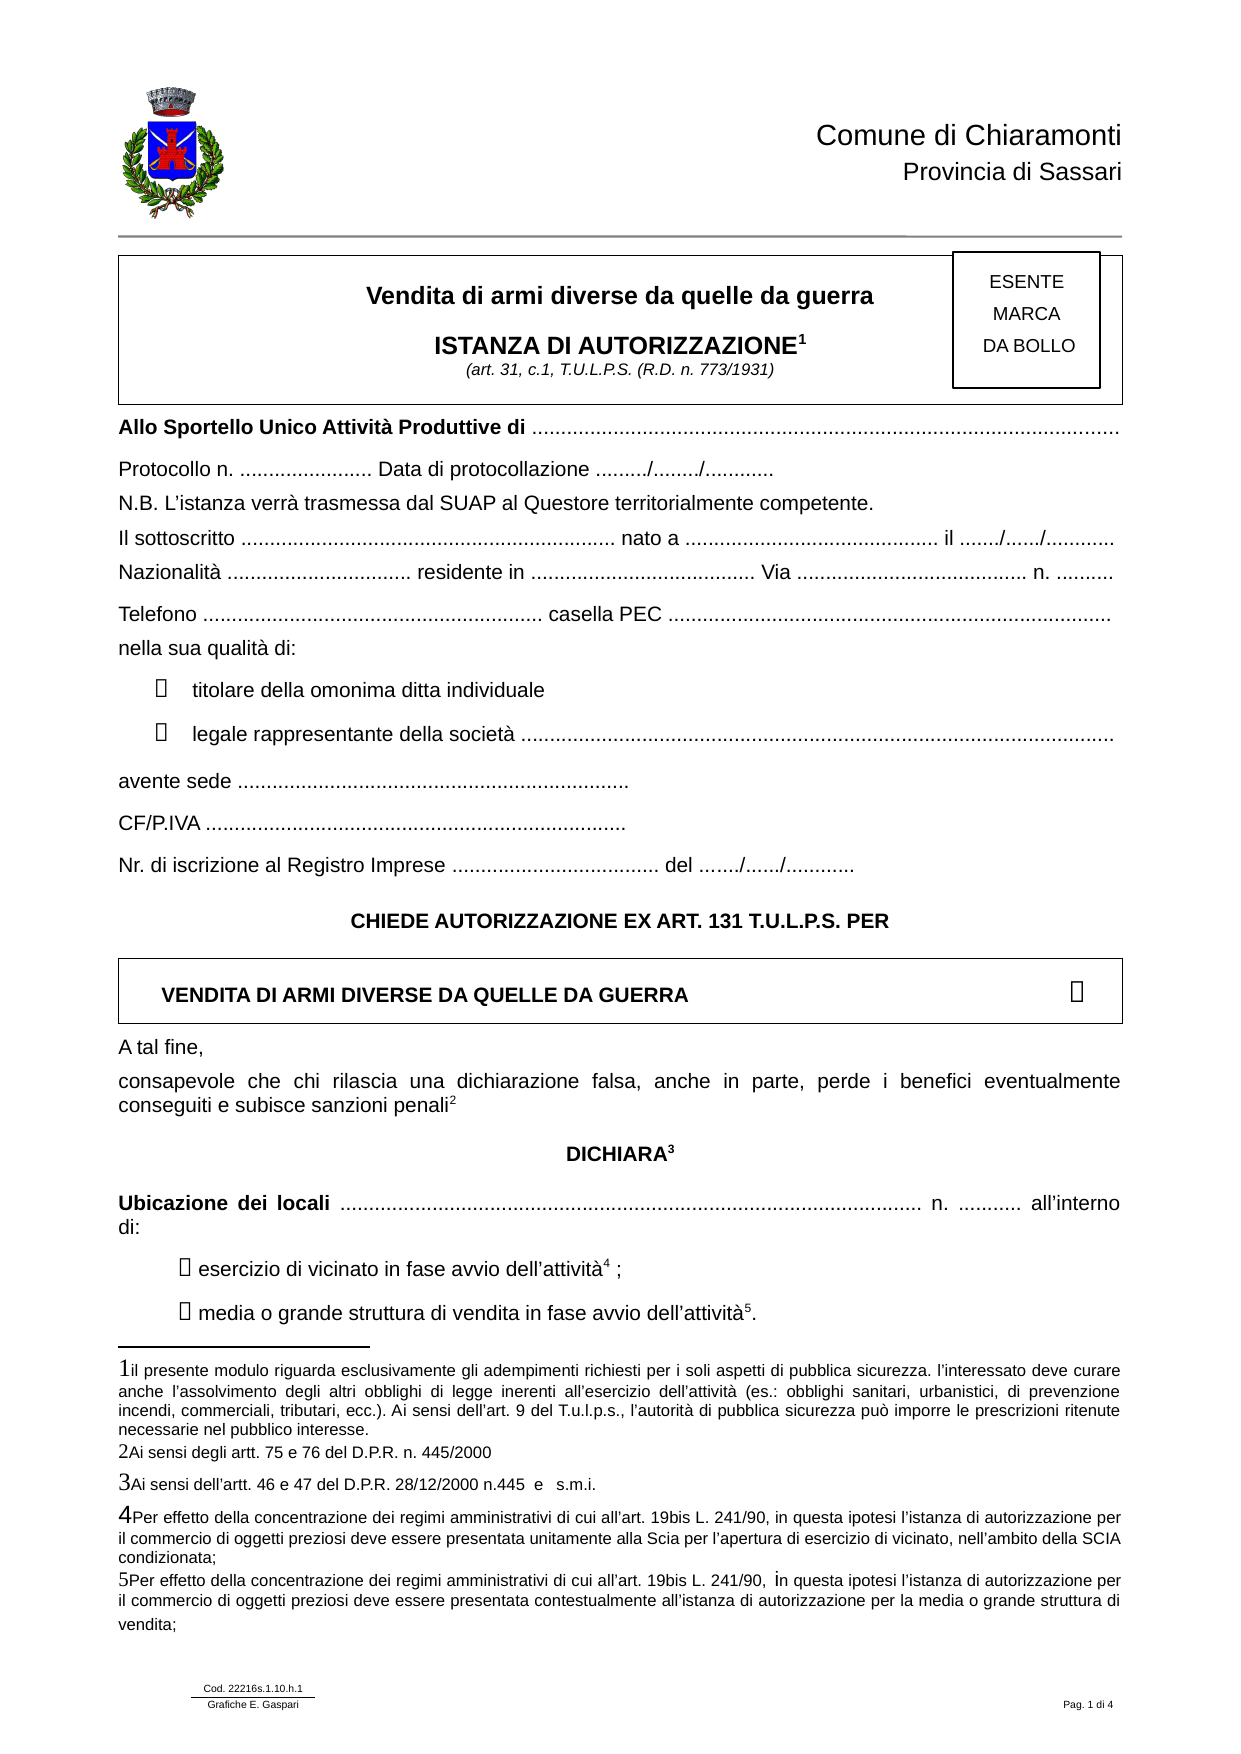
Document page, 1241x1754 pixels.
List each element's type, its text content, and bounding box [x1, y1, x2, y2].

text CF/P.IVA ......................................................................... [118, 811, 1122, 835]
text Per effetto della concentrazione dei regimi amministrativi di cui all’art. 19bis L. 241/90, in questa ipotesi l’istanza di autorizzazione per il commercio di oggetti preziosi deve essere presentata contestualmente all’istanza di autorizzazione per la media o grande struttura di vendita; [118, 1567, 1122, 1636]
text Nazionalità ................................ residente in ....................................... Via ........................................ n. .......... [118, 560, 1122, 584]
text N.B. L’istanza verrà trasmessa dal SUAP al Questore territorialmente competente. [118, 491, 1122, 515]
text  esercizio di vicinato in fase avvio dell’attività ; [177, 1249, 1122, 1283]
text nella sua qualità di: [118, 636, 1122, 660]
text Provincia di Sassari [224, 157, 1122, 185]
text Telefono ........................................................... casella PEC ............................................................................. [118, 601, 1122, 625]
text CHIEDE AUTORIZZAZIONE EX ART. 131 T.U.L.P.S. PER [118, 909, 1122, 933]
text consapevole che chi rilascia una dichiarazione falsa, anche in parte, perde i benefici eventualmente conseguiti e subisce sanzioni penali [118, 1069, 1122, 1117]
text DICHIARA [118, 1142, 1122, 1166]
table_header VENDITA DI ARMI DIVERSE DA QUELLE DA GUERRA  [119, 959, 1122, 1023]
picture [122, 87, 224, 219]
text Allo Sportello Unico Attività Produttive di [118, 415, 1122, 439]
text A tal fine, [118, 1035, 1122, 1059]
text Nr. di iscrizione al Registro Imprese .................................... del ......./....../............ [118, 852, 1122, 876]
text Comune di Chiaramonti [224, 118, 1122, 152]
text  legale rappresentante della società ....................................................................................................... [153, 715, 1122, 749]
text Ai sensi degli artt. 75 e 76 del D.P.R. n. 445/2000 [118, 1439, 1122, 1463]
text  titolare della omonima ditta individuale [153, 670, 1122, 704]
text Ai sensi dell’artt. 46 e 47 del D.P.R. 28/12/2000 n.445 e s.m.i. [118, 1467, 1122, 1496]
table_header Vendita di armi diverse da quelle da guerra ISTANZA DI AUTORIZZAZIONE (art. 31, c.1, T.U.L.P.S. (R.D. n. 773/1931) [119, 256, 1122, 404]
text Protocollo n. ....................... Data di protocollazione ........./......../............ [118, 457, 1122, 481]
text Il sottoscritto ................................................................. nato a ............................................ il ......./....../............ [118, 526, 1122, 549]
text avente sede .................................................................... [118, 769, 1122, 793]
text  media o grande struttura di vendita in fase avvio dell’attività. [177, 1294, 1122, 1328]
text Ubicazione dei locali ..................................................................................................... n. ........... all’interno di: [118, 1191, 1122, 1239]
text Per effetto della concentrazione dei regimi amministrativi di cui all’art. 19bis L. 241/90, in questa ipotesi l’istanza di autorizzazione per il commercio di oggetti preziosi deve essere presentata unitamente alla Scia per l’apertura di esercizio di vicinato, nell’ambito della SCIA condizionata; [118, 1500, 1122, 1567]
